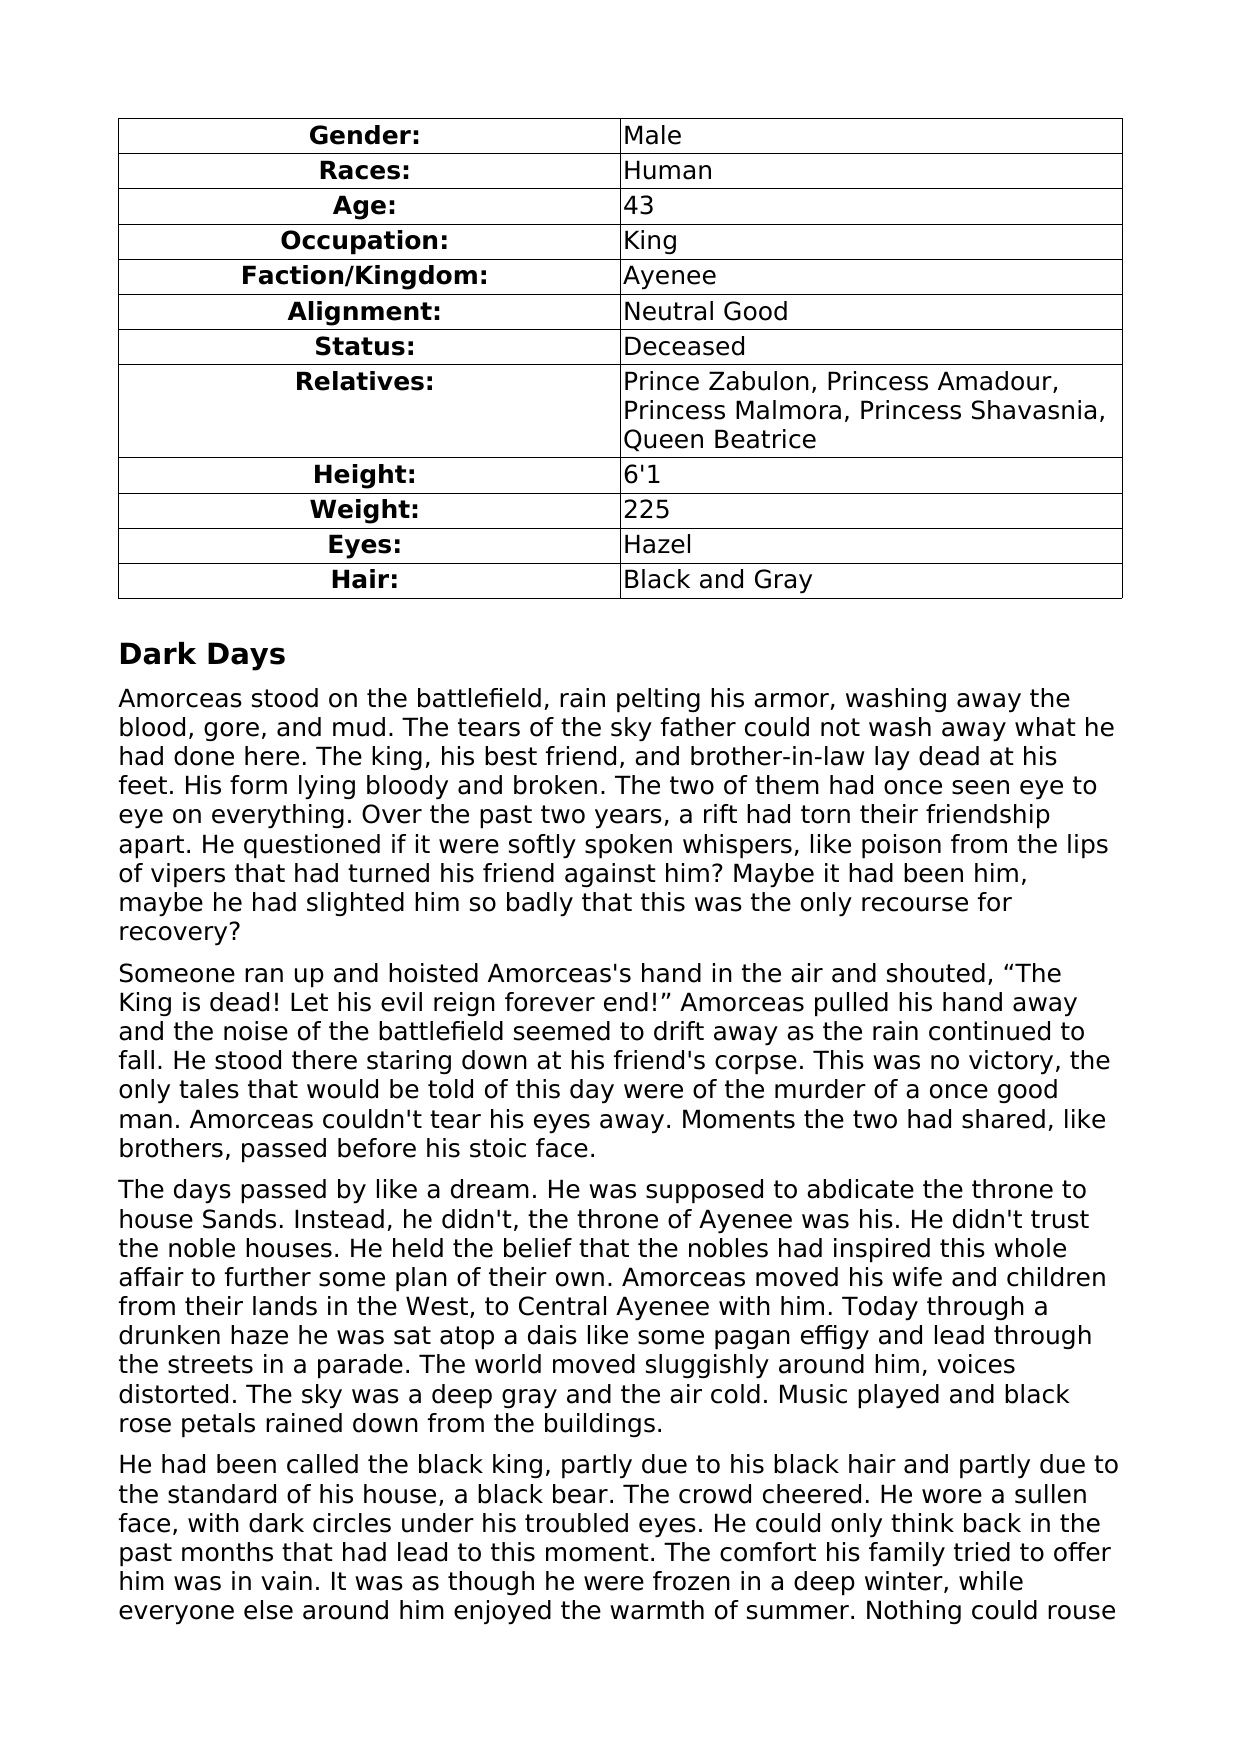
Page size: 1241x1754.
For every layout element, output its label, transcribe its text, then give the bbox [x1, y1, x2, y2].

table_cell Faction/Kingdom: [119, 260, 620, 294]
table_cell Relatives: [119, 365, 620, 457]
table_cell Eyes: [119, 529, 620, 563]
table_cell Status: [119, 330, 620, 364]
table_cell Age: [119, 189, 620, 223]
text He had been called the black king, partly due to his black hair and partly due to the standard of his house, a black bear. The crowd cheered. He wore a sullen face, with dark circles under his troubled eyes. He could only think back in the past months that had lead to this moment. The comfort his family tried to offer him was in vain. It was as though he were frozen in a deep winter, while everyone else around him enjoyed the warmth of summer. Nothing could rouse [118, 1451, 1122, 1626]
table_cell Gender: [119, 119, 620, 153]
subtitle Dark Days [118, 638, 1122, 672]
table_cell Races: [119, 154, 620, 188]
table_cell Male [621, 119, 1122, 153]
table_cell Neutral Good [621, 295, 1122, 329]
table_cell Black and Gray [621, 564, 1122, 598]
table_cell Human [621, 154, 1122, 188]
table_cell King [621, 225, 1122, 258]
text Amorceas stood on the battlefield, rain pelting his armor, washing away the blood, gore, and mud. The tears of the sky father could not wash away what he had done here. The king, his best friend, and brother-in-law lay dead at his feet. His form lying bloody and broken. The two of them had once seen eye to eye on everything. Over the past two years, a rift had torn their friendship apart. He questioned if it were softly spoken whispers, like poison from the lips of vipers that had turned his friend against him? Maybe it had been him, maybe he had slighted him so badly that this was the only recourse for recovery? [118, 684, 1122, 947]
table_cell Hazel [621, 529, 1122, 563]
table_cell Weight: [119, 494, 620, 527]
table_cell Alignment: [119, 295, 620, 329]
table_cell 6'1 [621, 458, 1122, 492]
table_cell Occupation: [119, 225, 620, 258]
table_cell Hair: [119, 564, 620, 598]
table_cell 43 [621, 189, 1122, 223]
table_cell Ayenee [621, 260, 1122, 294]
table_cell 225 [621, 494, 1122, 527]
text Someone ran up and hoisted Amorceas's hand in the air and shouted, “The King is dead! Let his evil reign forever end!” Amorceas pulled his hand away and the noise of the battlefield seemed to drift away as the rain continued to fall. He stood there staring down at his friend's corpse. This was no victory, the only tales that would be told of this day were of the murder of a once good man. Amorceas couldn't tear his eyes away. Moments the two had shared, like brothers, passed before his stoic face. [118, 959, 1122, 1163]
text The days passed by like a dream. He was supposed to abdicate the throne to house Sands. Instead, he didn't, the throne of Ayenee was his. He didn't trust the noble houses. He held the belief that the nobles had inspired this whole affair to further some plan of their own. Amorceas moved his wife and children from their lands in the West, to Central Ayenee with him. Today through a drunken haze he was sat atop a dais like some pagan effigy and lead through the streets in a parade. The world moved sluggishly around him, voices distorted. The sky was a deep gray and the air cold. Music played and black rose petals rained down from the buildings. [118, 1176, 1122, 1438]
table_cell Deceased [621, 330, 1122, 364]
table_cell Prince Zabulon, Princess Amadour, Princess Malmora, Princess Shavasnia, Queen Beatrice [621, 365, 1122, 457]
table_cell Height: [119, 458, 620, 492]
